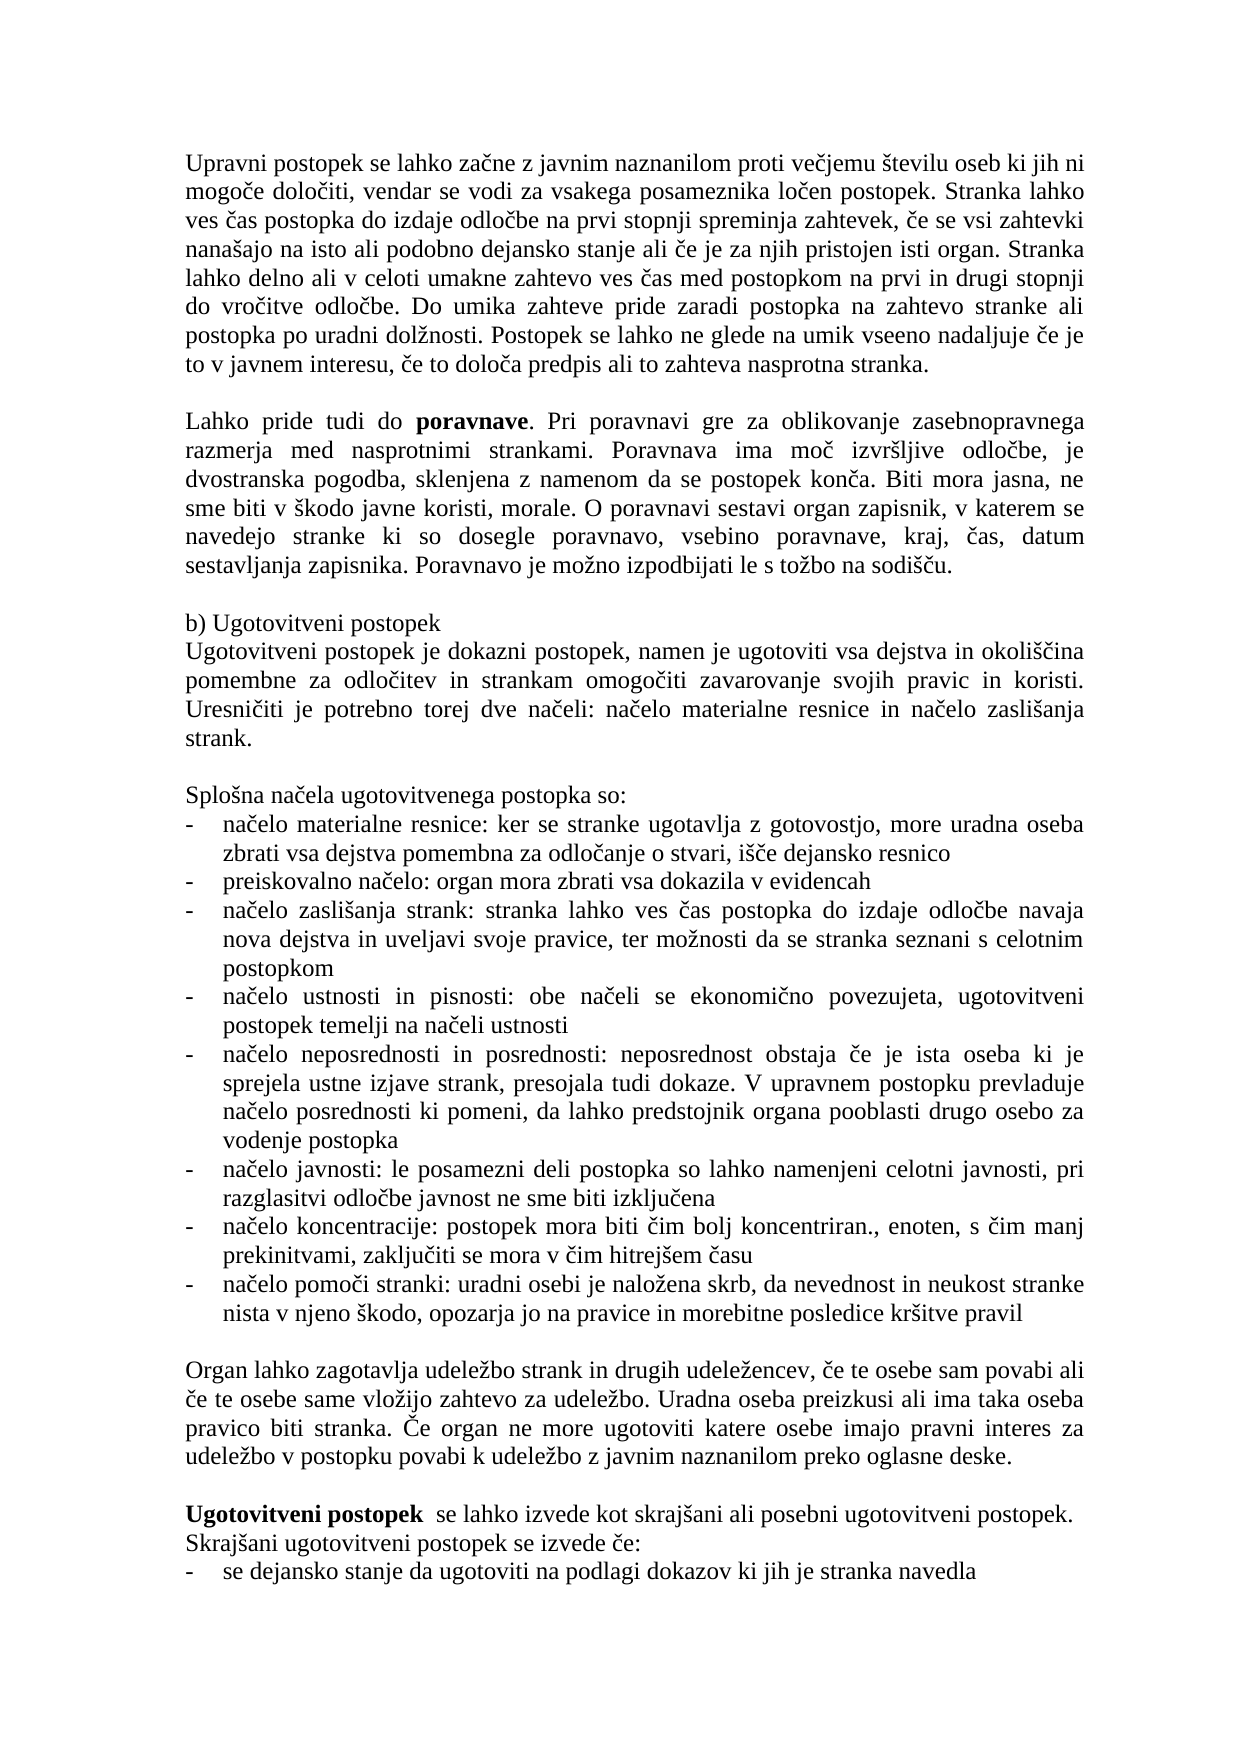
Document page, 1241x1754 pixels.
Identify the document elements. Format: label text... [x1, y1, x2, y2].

list preiskovalno načelo: organ mora zbrati vsa dokazila v evidencah [185, 866, 1085, 895]
text Lahko pride tudi do poravnave. Pri poravnavi gre za oblikovanje zasebnopravnega razmerja med nasprotnimi strankami. Poravnava ima moč izvršljive odločbe, je dvostranska pogodba, sklenjena z namenom da se postopek konča. Biti mora jasna, ne sme biti v škodo javne koristi, morale. O poravnavi sestavi organ zapisnik, v katerem se navedejo stranke ki so dosegle poravnavo, vsebino poravnave, kraj, čas, datum sestavljanja zapisnika. Poravnavo je možno izpodbijati le s tožbo na sodišču. [185, 406, 1085, 579]
text Ugotovitveni postopek se lahko izvede kot skrajšani ali posebni ugotovitveni postopek. [185, 1499, 1085, 1528]
list načelo pomoči stranki: uradni osebi je naložena skrb, da nevednost in neukost stranke nista v njeno škodo, opozarja jo na pravice in morebitne posledice kršitve pravil [185, 1269, 1085, 1326]
list načelo ustnosti in pisnosti: obe načeli se ekonomično povezujeta, ugotovitveni postopek temelji na načeli ustnosti [185, 981, 1085, 1039]
text Organ lahko zagotavlja udeležbo strank in drugih udeležencev, če te osebe sam povabi ali če te osebe same vložijo zahtevo za udeležbo. Uradna oseba preizkusi ali ima taka oseba pravico biti stranka. Če organ ne more ugotoviti katere osebe imajo pravni interes za udeležbo v postopku povabi k udeležbo z javnim naznanilom preko oglasne deske. [185, 1355, 1085, 1470]
list načelo neposrednosti in posrednosti: neposrednost obstaja če je ista oseba ki je sprejela ustne izjave strank, presojala tudi dokaze. V upravnem postopku prevladuje načelo posrednosti ki pomeni, da lahko predstojnik organa pooblasti drugo osebo za vodenje postopka [185, 1039, 1085, 1154]
list načelo materialne resnice: ker se stranke ugotavlja z gotovostjo, more uradna oseba zbrati vsa dejstva pomembna za odločanje o stvari, išče dejansko resnico [185, 809, 1085, 866]
list načelo javnosti: le posamezni deli postopka so lahko namenjeni celotni javnosti, pri razglasitvi odločbe javnost ne sme biti izključena [185, 1154, 1085, 1211]
text Splošna načela ugotovitvenega postopka so: [185, 780, 1085, 809]
list načelo koncentracije: postopek mora biti čim bolj koncentriran., enoten, s čim manj prekinitvami, zaključiti se mora v čim hitrejšem času [185, 1211, 1085, 1269]
list se dejansko stanje da ugotoviti na podlagi dokazov ki jih je stranka navedla [185, 1556, 1085, 1585]
text Ugotovitveni postopek je dokazni postopek, namen je ugotoviti vsa dejstva in okoliščina pomembne za odločitev in strankam omogočiti zavarovanje svojih pravic in koristi. Uresničiti je potrebno torej dve načeli: načelo materialne resnice in načelo zaslišanja strank. [185, 636, 1085, 751]
list načelo zaslišanja strank: stranka lahko ves čas postopka do izdaje odločbe navaja nova dejstva in uveljavi svoje pravice, ter možnosti da se stranka seznani s celotnim postopkom [185, 895, 1085, 981]
text Upravni postopek se lahko začne z javnim naznanilom proti večjemu številu oseb ki jih ni mogoče določiti, vendar se vodi za vsakega posameznika ločen postopek. Stranka lahko ves čas postopka do izdaje odločbe na prvi stopnji spreminja zahtevek, če se vsi zahtevki nanašajo na isto ali podobno dejansko stanje ali če je za njih pristojen isti organ. Stranka lahko delno ali v celoti umakne zahtevo ves čas med postopkom na prvi in drugi stopnji do vročitve odločbe. Do umika zahteve pride zaradi postopka na zahtevo stranke ali postopka po uradni dolžnosti. Postopek se lahko ne glede na umik vseeno nadaljuje če je to v javnem interesu, če to določa predpis ali to zahteva nasprotna stranka. [185, 148, 1085, 378]
text b) Ugotovitveni postopek [185, 608, 1085, 636]
text Skrajšani ugotovitveni postopek se izvede če: [185, 1528, 1085, 1556]
